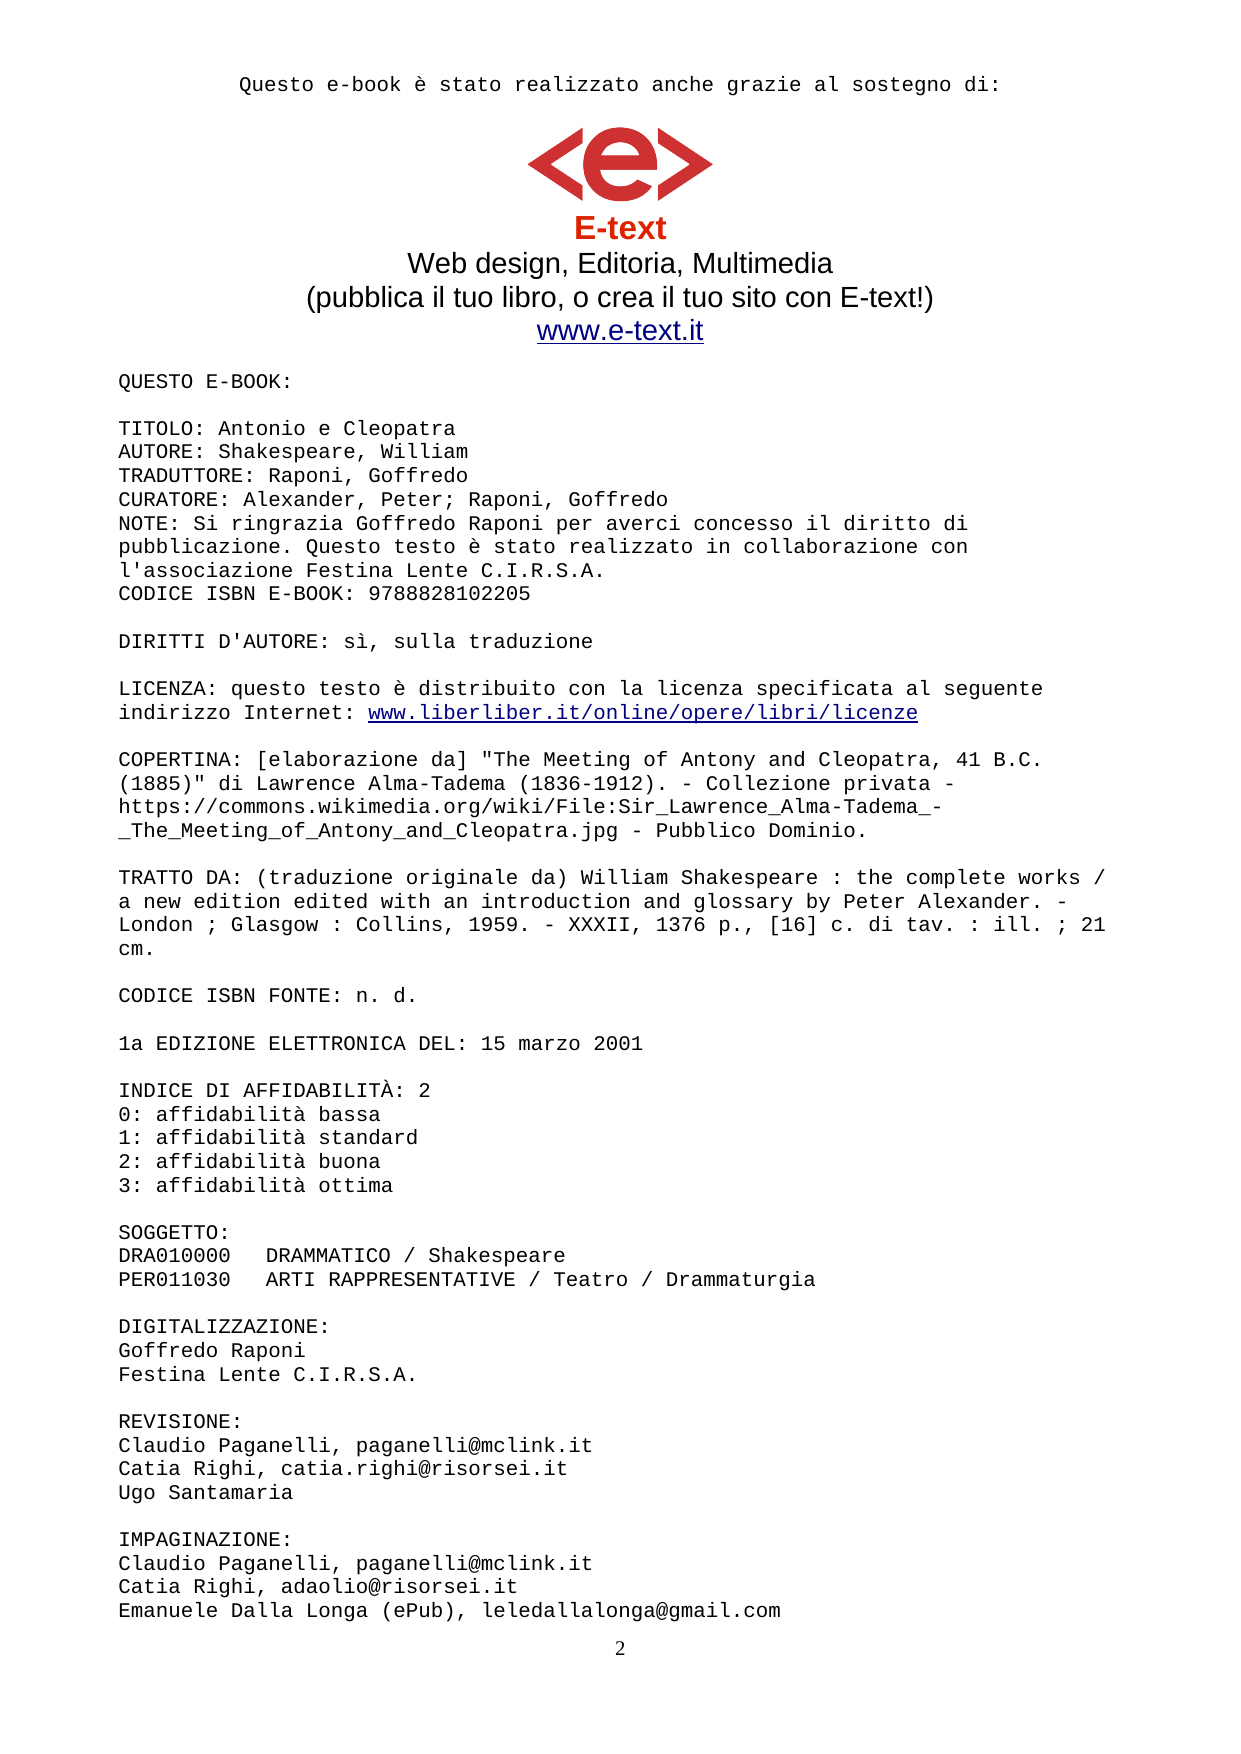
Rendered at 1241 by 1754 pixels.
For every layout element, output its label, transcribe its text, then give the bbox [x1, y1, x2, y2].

text QUESTO E-BOOK: [118, 371, 1122, 394]
text Web design, Editoria, Multimedia [118, 246, 1122, 280]
text SOGGETTO: [118, 1222, 1122, 1246]
text IMPAGINAZIONE: [118, 1529, 1122, 1553]
text (pubblica il tuo libro, o crea il tuo sito con E-text!) [118, 280, 1122, 313]
picture [526, 127, 714, 202]
text TRADUTTORE: Raponi, Goffredo [118, 465, 1122, 489]
text E-text [118, 208, 1122, 246]
text 1: affidabilità standard [118, 1127, 1122, 1151]
text NOTE: Si ringrazia Goffredo Raponi per averci concesso il diritto di pubblicazione. Questo testo è stato realizzato in collaborazione con l'associazione Festina Lente C.I.R.S.A. [118, 512, 1122, 583]
text LICENZA: questo testo è distribuito con la licenza specificata al seguente indirizzo Internet: www.liberliber.it/online/opere/libri/licenze [118, 678, 1122, 725]
text Festina Lente C.I.R.S.A. [118, 1364, 1122, 1387]
text TITOLO: Antonio e Cleopatra [118, 418, 1122, 442]
text 3: affidabilità ottima [118, 1174, 1122, 1198]
text 2: affidabilità buona [118, 1151, 1122, 1174]
text Claudio Paganelli, paganelli@mclink.it [118, 1553, 1122, 1577]
text TRATTO DA: (traduzione originale da) William Shakespeare : the complete works / a new edition edited with an introduction and glossary by Peter Alexander. - London ; Glasgow : Collins, 1959. - XXXII, 1376 p., [16] c. di tav. : ill. ; 21 cm. [118, 867, 1122, 962]
text Catia Righi, adaolio@risorsei.it [118, 1577, 1122, 1600]
text AUTORE: Shakespeare, William [118, 442, 1122, 465]
text DIGITALIZZAZIONE: [118, 1316, 1122, 1340]
text Questo e-book è stato realizzato anche grazie al sostegno di: [118, 74, 1122, 97]
text CODICE ISBN FONTE: n. d. [118, 985, 1122, 1009]
text Catia Righi, catia.righi@risorsei.it [118, 1458, 1122, 1482]
text INDICE DI AFFIDABILITÀ: 2 [118, 1080, 1122, 1104]
text PER011030 ARTI RAPPRESENTATIVE / Teatro / Drammaturgia [118, 1269, 1122, 1293]
text Emanuele Dalla Longa (ePub), leledallalonga@gmail.com [118, 1600, 1122, 1624]
text REVISIONE: [118, 1411, 1122, 1435]
text Goffredo Raponi [118, 1340, 1122, 1364]
text CODICE ISBN E-BOOK: 9788828102205 [118, 583, 1122, 607]
text DRA010000 DRAMMATICO / Shakespeare [118, 1246, 1122, 1269]
text CURATORE: Alexander, Peter; Raponi, Goffredo [118, 489, 1122, 512]
text 1a EDIZIONE ELETTRONICA DEL: 15 marzo 2001 [118, 1033, 1122, 1056]
text www.e-text.it [118, 313, 1122, 347]
text COPERTINA: [elaborazione da] "The Meeting of Antony and Cleopatra, 41 B.C. (1885)" di Lawrence Alma-Tadema (1836-1912). - Collezione privata - https://commons.wikimedia.org/wiki/File:Sir_Lawrence_Alma-Tadema_-_The_Meeting_of_Antony_and_Cleopatra.jpg - Pubblico Dominio. [118, 749, 1122, 843]
text Ugo Santamaria [118, 1482, 1122, 1506]
text Claudio Paganelli, paganelli@mclink.it [118, 1435, 1122, 1458]
text DIRITTI D'AUTORE: sì, sulla traduzione [118, 631, 1122, 654]
text 0: affidabilità bassa [118, 1104, 1122, 1127]
